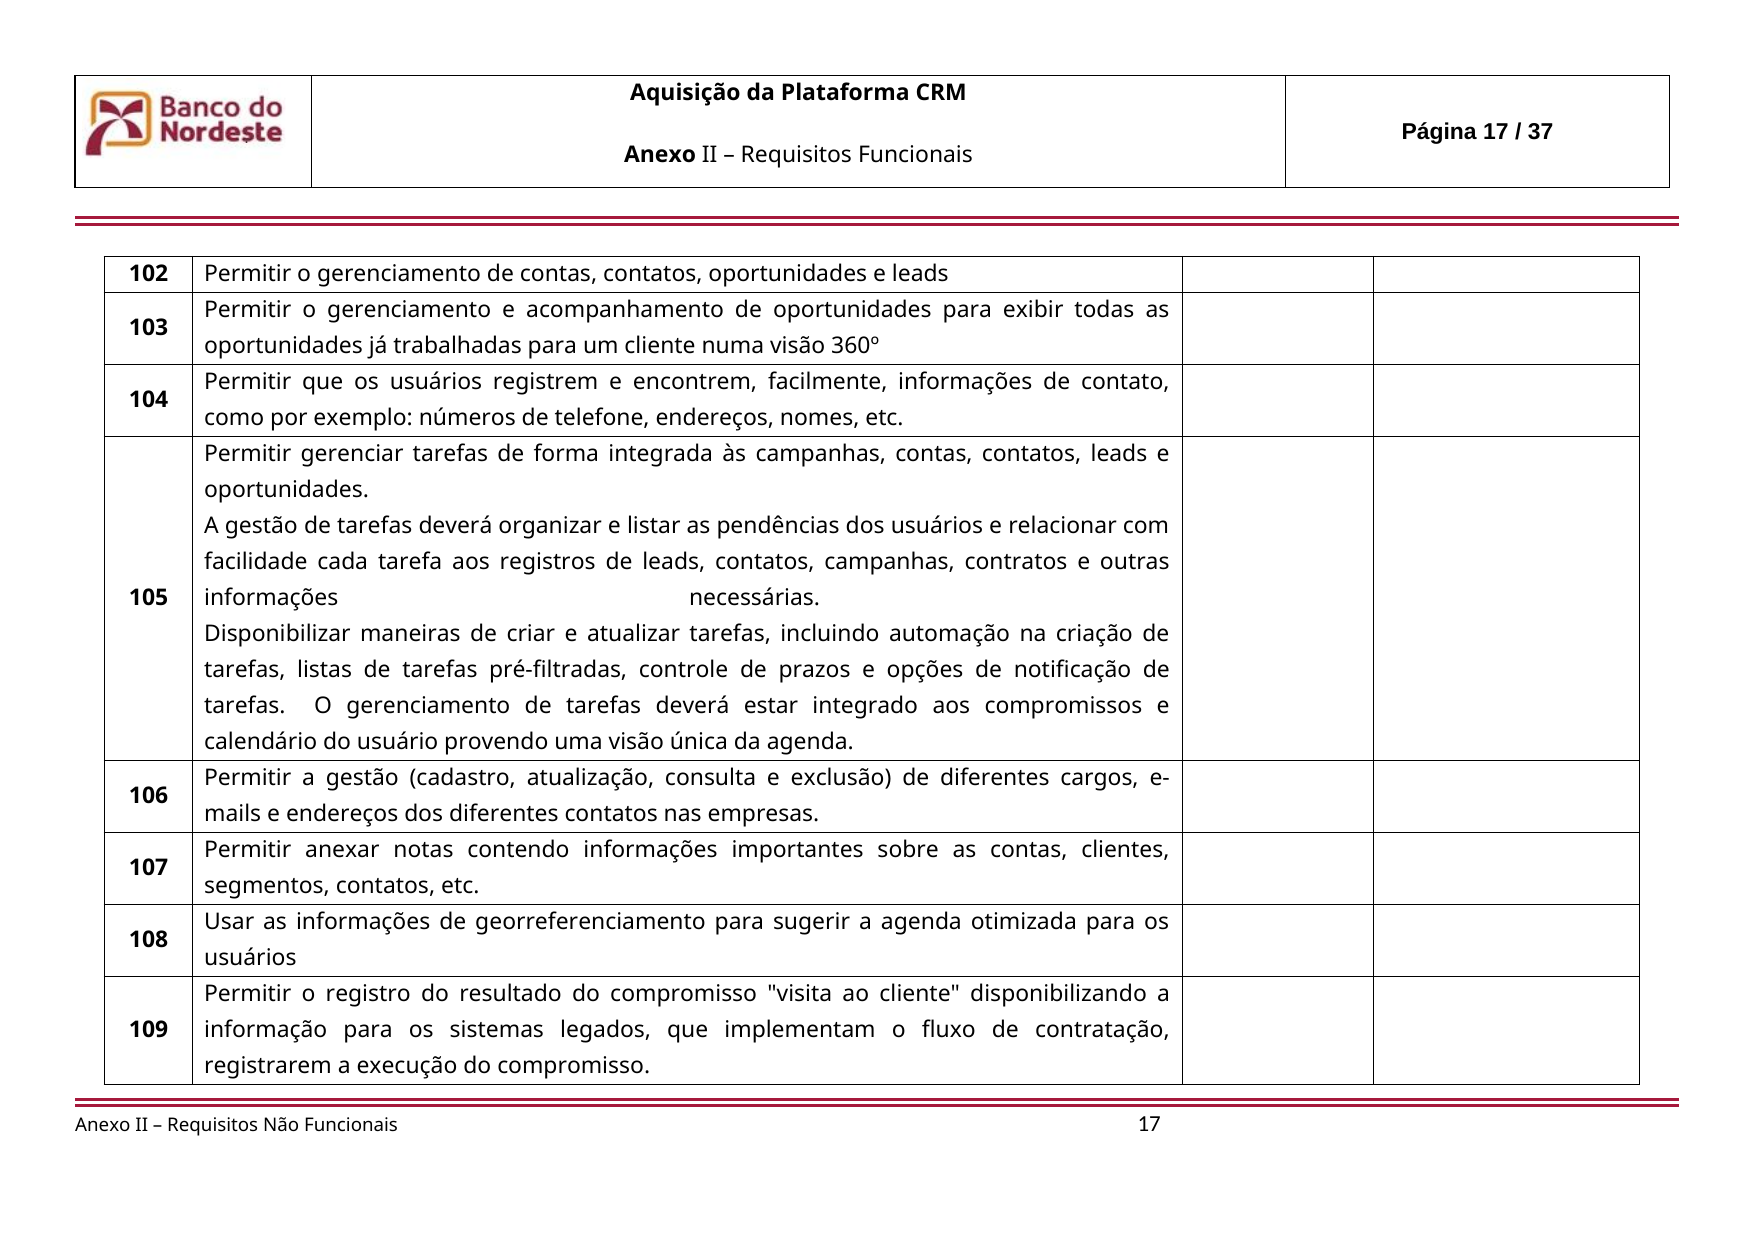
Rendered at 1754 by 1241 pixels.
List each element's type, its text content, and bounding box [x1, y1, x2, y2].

table_cell [1374, 365, 1639, 436]
table_cell [1183, 257, 1373, 292]
table_cell [1183, 761, 1373, 832]
table_cell [1374, 761, 1639, 832]
table_cell Permitir a gestão (cadastro, atualização, consulta e exclusão) de diferentes cargos, e-mails e endereços dos diferentes contatos nas empresas. [193, 761, 1182, 832]
table_cell 104 [105, 365, 192, 436]
table_cell [1183, 833, 1373, 904]
table_cell [1374, 905, 1639, 976]
table_cell 103 [105, 293, 192, 364]
table_cell 107 [105, 833, 192, 904]
table_cell 105 [105, 437, 192, 760]
table_cell Permitir gerenciar tarefas de forma integrada às campanhas, contas, contatos, leads e oportunidades. A gestão de tarefas deverá organizar e listar as pendências dos usuários e relacionar com facilidade cada tarefa aos registros de leads, contatos, campanhas, contratos e outras informações necessárias. Disponibilizar maneiras de criar e atualizar tarefas, incluindo automação na criação de tarefas, listas de tarefas pré-filtradas, controle de prazos e opções de notificação de tarefas. O gerenciamento de tarefas deverá estar integrado aos compromissos e calendário do usuário provendo uma visão única da agenda. [193, 437, 1182, 760]
table_cell [1183, 365, 1373, 436]
table_cell [1374, 293, 1639, 364]
table_cell [1183, 977, 1373, 1084]
table_cell Usar as informações de georreferenciamento para sugerir a agenda otimizada para os usuários [193, 905, 1182, 976]
table_cell Permitir o gerenciamento e acompanhamento de oportunidades para exibir todas as oportunidades já trabalhadas para um cliente numa visão 360º [193, 293, 1182, 364]
table_cell [1374, 977, 1639, 1084]
table_cell Permitir anexar notas contendo informações importantes sobre as contas, clientes, segmentos, contatos, etc. [193, 833, 1182, 904]
table_cell [1183, 293, 1373, 364]
table_cell Permitir o registro do resultado do compromisso "visita ao cliente" disponibilizando a informação para os sistemas legados, que implementam o fluxo de contratação, registrarem a execução do compromisso. [193, 977, 1182, 1084]
table_cell [1374, 257, 1639, 292]
table_cell [1374, 437, 1639, 760]
table_cell [1183, 905, 1373, 976]
table_cell [1374, 833, 1639, 904]
table_cell Permitir o gerenciamento de contas, contatos, oportunidades e leads [193, 257, 1182, 292]
table_cell 102 [105, 257, 192, 292]
table_cell 108 [105, 905, 192, 976]
table_cell 106 [105, 761, 192, 832]
table_cell 109 [105, 977, 192, 1084]
table_cell Permitir que os usuários registrem e encontrem, facilmente, informações de contato, como por exemplo: números de telefone, endereços, nomes, etc. [193, 365, 1182, 436]
table_cell [1183, 437, 1373, 760]
